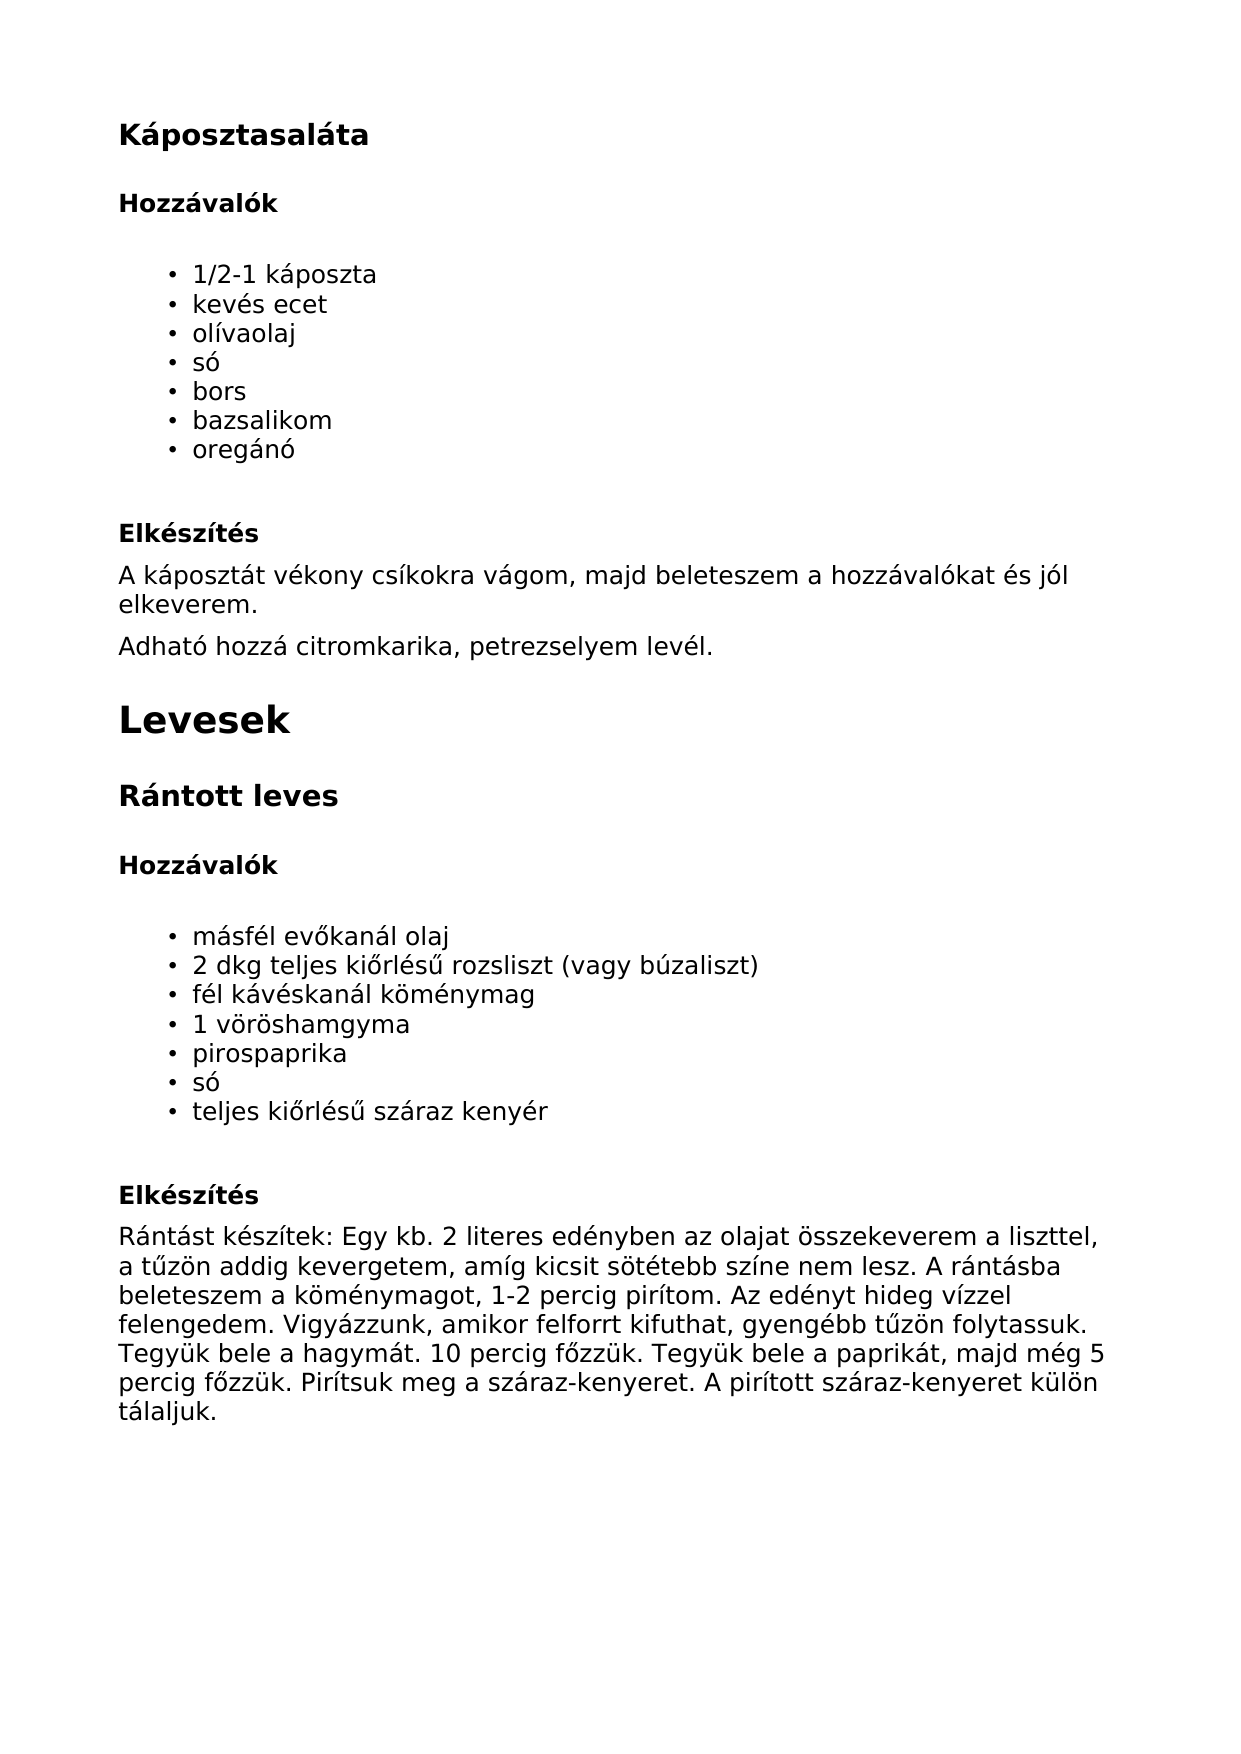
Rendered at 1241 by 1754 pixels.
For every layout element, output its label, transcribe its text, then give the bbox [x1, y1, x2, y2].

subtitle Levesek [118, 698, 1122, 742]
list oregánó [177, 436, 1122, 465]
list 1/2-1 káposzta [177, 261, 1122, 290]
text A káposztát vékony csíkokra vágom, majd beleteszem a hozzávalókat és jól elkeverem. [118, 561, 1122, 619]
list teljes kiőrlésű száraz kenyér [177, 1097, 1122, 1126]
subtitle Rántott leves [118, 780, 1122, 814]
text Rántást készítek: Egy kb. 2 literes edényben az olajat összekeverem a liszttel, a tűzön addig kevergetem, amíg kicsit sötétebb színe nem lesz. A rántásba beleteszem a köménymagot, 1-2 percig pirítom. Az edényt hideg vízzel felengedem. Vigyázzunk, amikor felforrt kifuthat, gyengébb tűzön folytassuk. Tegyük bele a hagymát. 10 percig főzzük. Tegyük bele a paprikát, majd még 5 percig főzzük. Pirítsuk meg a száraz-kenyeret. A pirított száraz-kenyeret külön tálaljuk. [118, 1223, 1122, 1427]
list bors [177, 377, 1122, 407]
subtitle Elkészítés [118, 1181, 1122, 1210]
list fél kávéskanál köménymag [177, 981, 1122, 1010]
list pirospaprika [177, 1039, 1122, 1068]
list másfél evőkanál olaj [177, 922, 1122, 951]
subtitle Káposztasaláta [118, 118, 1122, 152]
list kevés ecet [177, 290, 1122, 319]
text Adható hozzá citromkarika, petrezselyem levél. [118, 632, 1122, 661]
list 1 vöröshamgyma [177, 1010, 1122, 1039]
list 2 dkg teljes kiőrlésű rozsliszt (vagy búzaliszt) [177, 951, 1122, 981]
subtitle Hozzávalók [118, 189, 1122, 219]
list só [177, 1068, 1122, 1097]
list só [177, 348, 1122, 377]
list bazsalikom [177, 407, 1122, 436]
subtitle Hozzávalók [118, 851, 1122, 880]
subtitle Elkészítés [118, 519, 1122, 548]
list olívaolaj [177, 319, 1122, 348]
